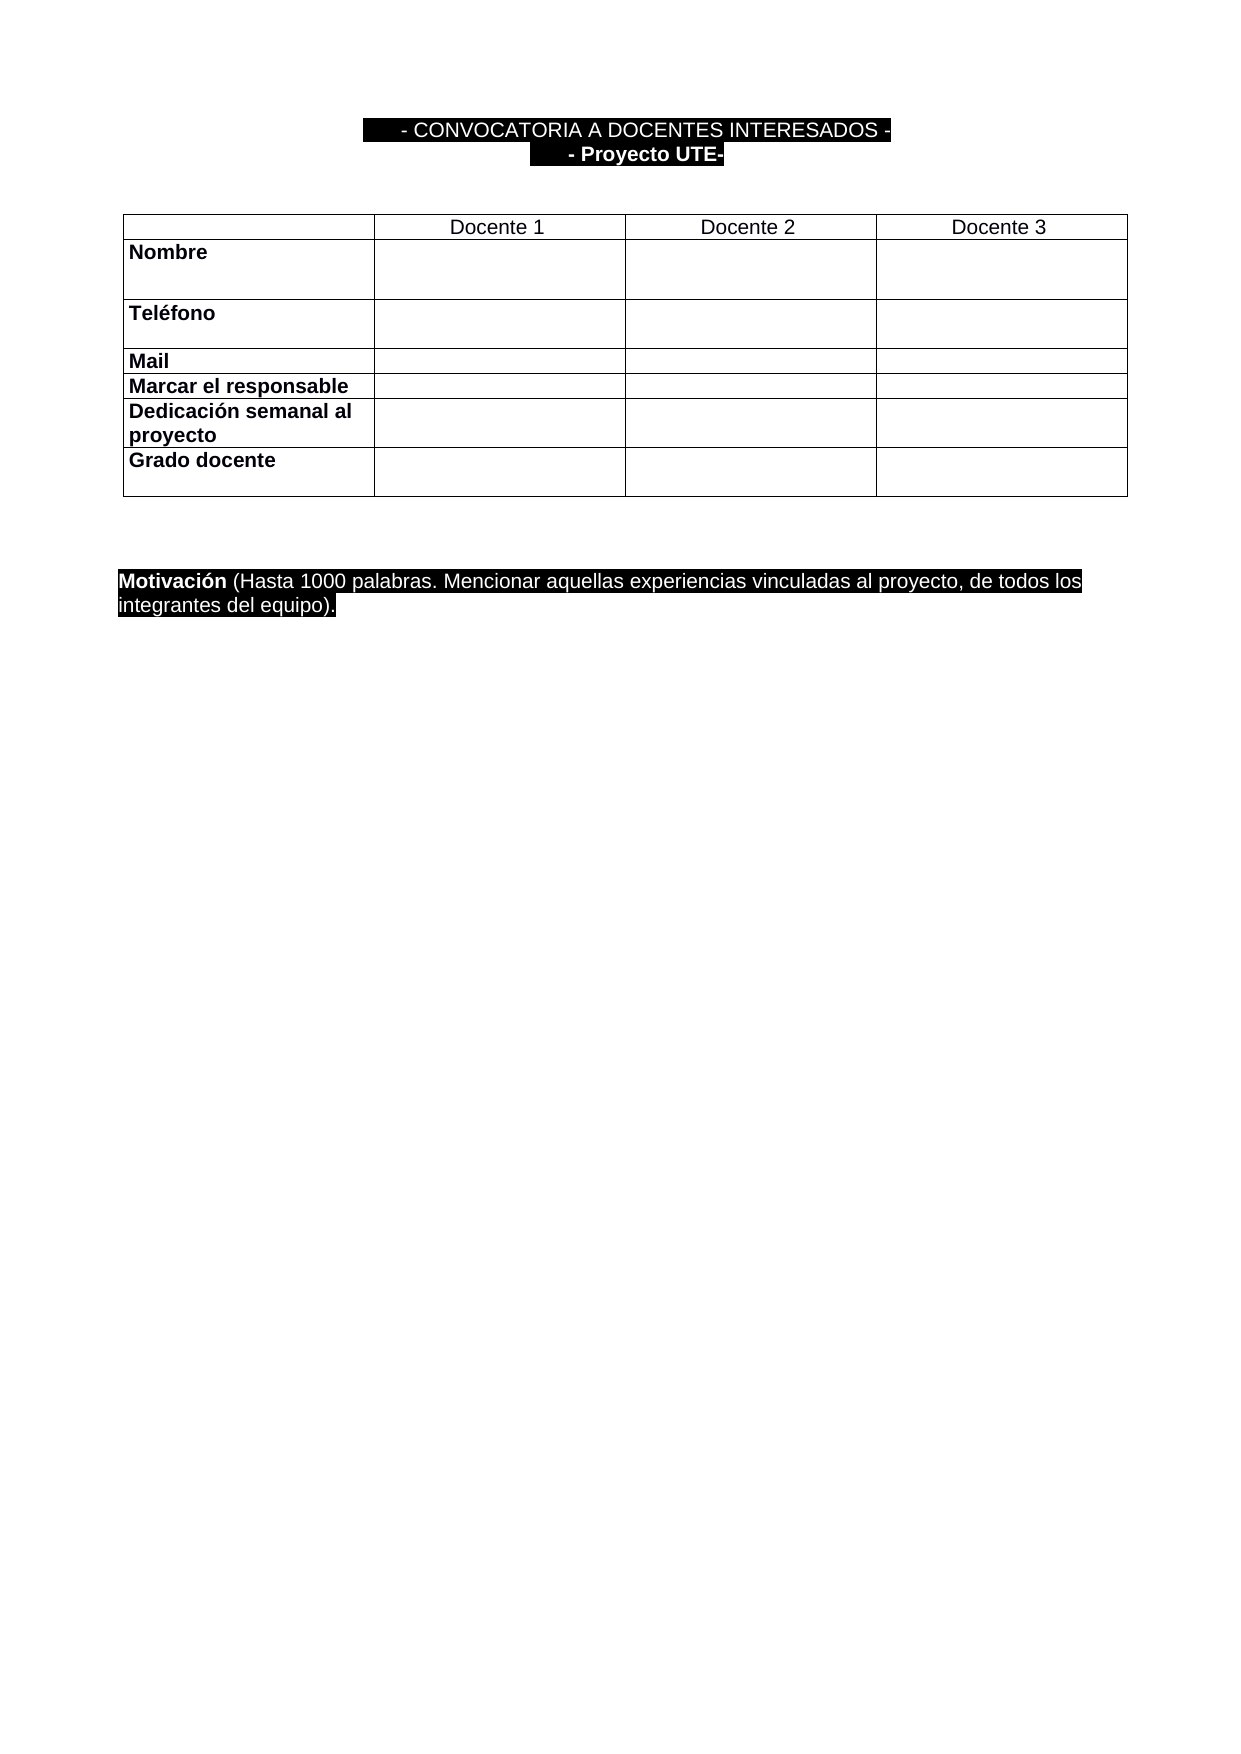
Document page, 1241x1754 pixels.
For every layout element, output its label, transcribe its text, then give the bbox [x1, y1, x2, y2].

text Motivación (Hasta 1000 palabras. Mencionar aquellas experiencias vinculadas al proyecto, de todos los integrantes del equipo). [118, 569, 1122, 617]
table_cell Grado docente [124, 448, 374, 496]
table_header [124, 215, 374, 239]
table_cell [626, 399, 876, 447]
table_cell [375, 300, 625, 348]
table_cell [375, 349, 625, 373]
subtitle - CONVOCATORIA A DOCENTES INTERESADOS - [81, 118, 1174, 142]
table_cell Marcar el responsable [124, 374, 374, 398]
table_cell Mail [124, 349, 374, 373]
table_header Docente 1 [375, 215, 625, 239]
table_cell Dedicación semanal al proyecto [124, 399, 374, 447]
subtitle - Proyecto UTE- [81, 142, 1174, 166]
table_cell [877, 300, 1127, 348]
table_cell [626, 374, 876, 398]
table_cell [375, 240, 625, 299]
table_cell [626, 448, 876, 496]
table_cell [877, 374, 1127, 398]
table_cell [877, 399, 1127, 447]
table_cell [375, 374, 625, 398]
table_cell [375, 448, 625, 496]
table_cell [626, 240, 876, 299]
table_cell [375, 399, 625, 447]
table_cell [877, 240, 1127, 299]
table_header Docente 2 [626, 215, 876, 239]
table_cell [626, 300, 876, 348]
table_cell Teléfono [124, 300, 374, 348]
table_cell [877, 448, 1127, 496]
table_cell Nombre [124, 240, 374, 299]
table_cell [626, 349, 876, 373]
table_header Docente 3 [877, 215, 1127, 239]
table_cell [877, 349, 1127, 373]
